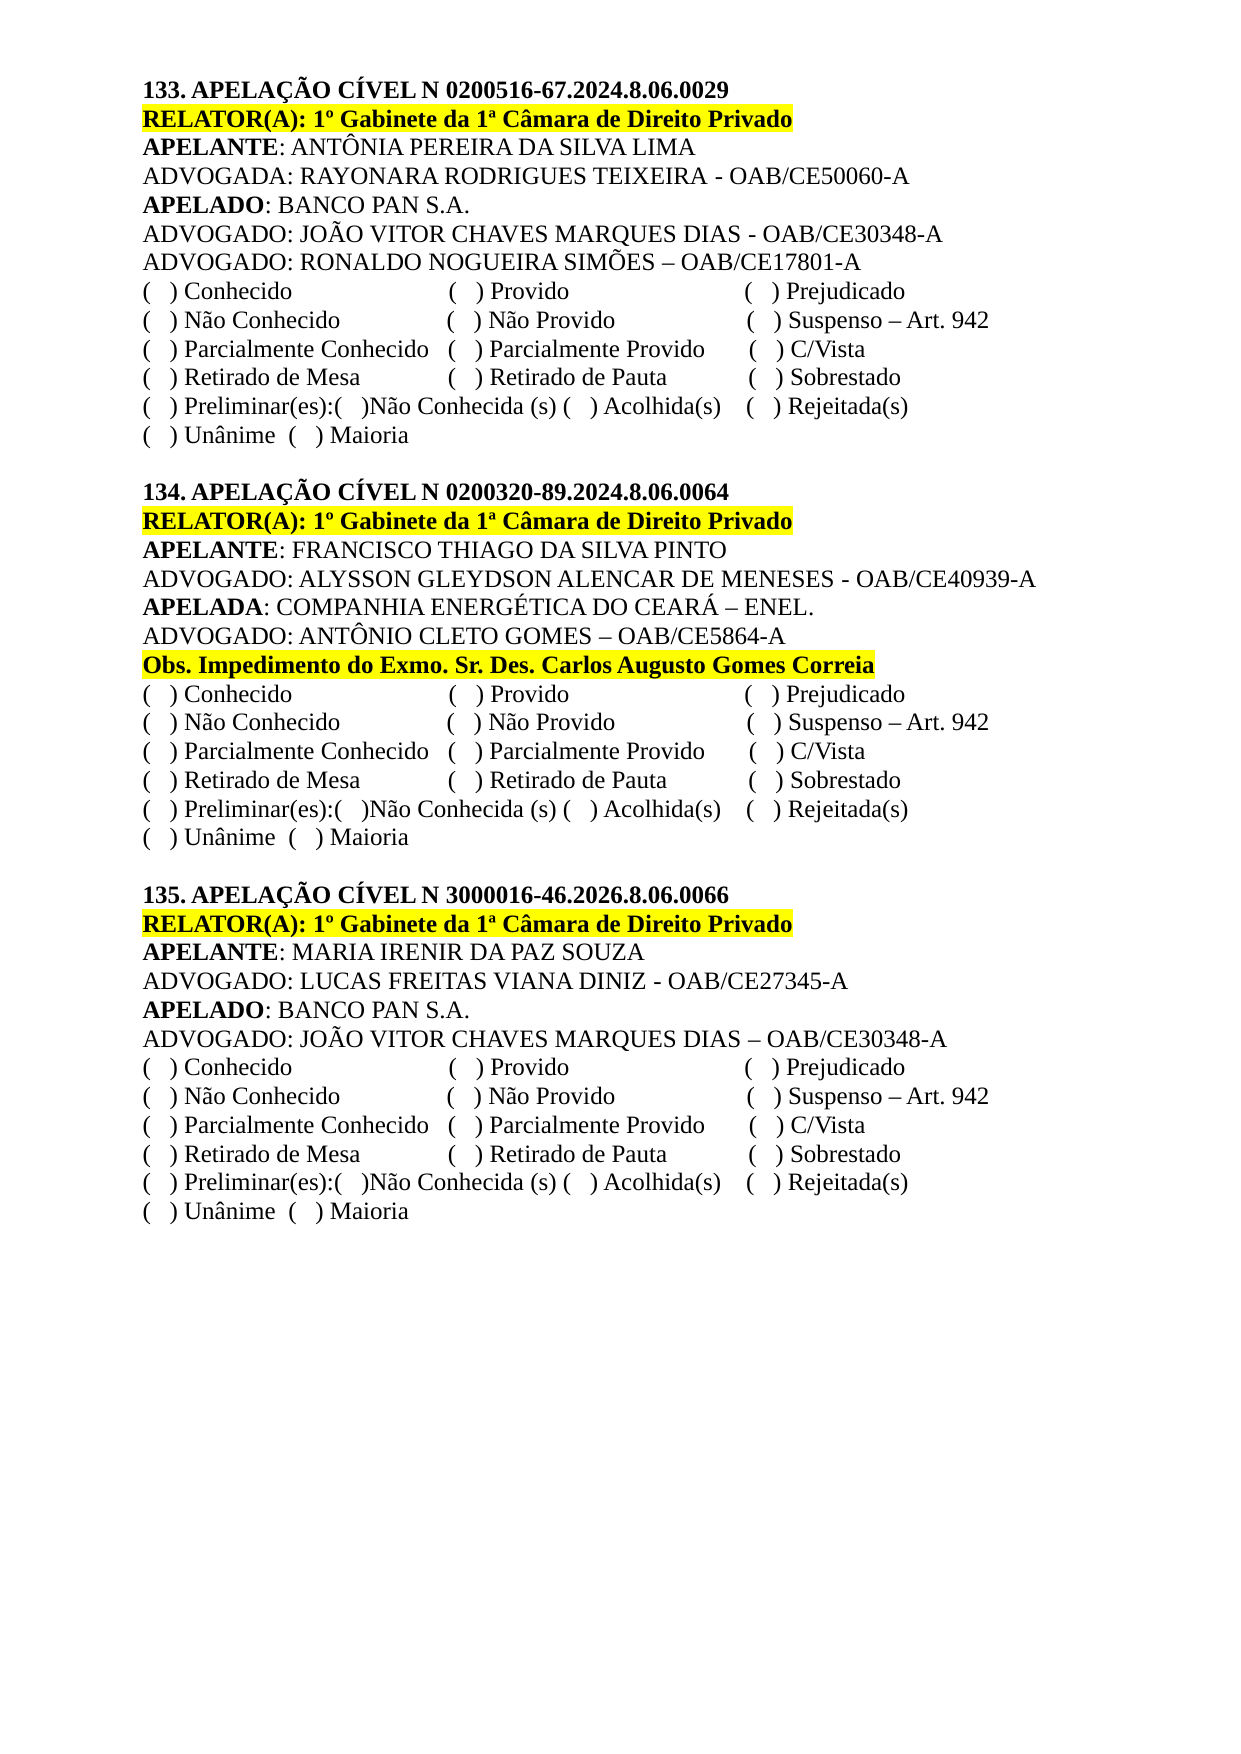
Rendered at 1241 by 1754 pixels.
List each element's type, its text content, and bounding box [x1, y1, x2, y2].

text ( ) Conhecido ( ) Provido ( ) Prejudicado [142, 276, 1141, 305]
text Obs. Impedimento do Exmo. Sr. Des. Carlos Augusto Gomes Correia [142, 650, 1141, 679]
text 133. APELAÇÃO CÍVEL N 0200516-67.2024.8.06.0029 RELATOR(A): 1º Gabinete da 1ª Câmara de Direito Privado APELANTE: ANTÔNIA PEREIRA DA SILVA LIMA ADVOGADA: RAYONARA RODRIGUES TEIXEIRA - OAB/CE50060-A APELADO: BANCO PAN S.A. ADVOGADO: JOÃO VITOR CHAVES MARQUES DIAS - OAB/CE30348-A ADVOGADO: RONALDO NOGUEIRA SIMÕES – OAB/CE17801-A [142, 75, 1141, 276]
text ( ) Unânime ( ) Maioria [142, 1196, 1141, 1282]
text ( ) Preliminar(es):( )Não Conhecida (s) ( ) Acolhida(s) ( ) Rejeitada(s) [142, 794, 1158, 822]
text ( ) Não Conhecido ( ) Não Provido ( ) Suspenso – Art. 942 [142, 305, 1158, 334]
text ( ) Retirado de Mesa ( ) Retirado de Pauta ( ) Sobrestado [142, 362, 1158, 391]
text ( ) Retirado de Mesa ( ) Retirado de Pauta ( ) Sobrestado [142, 1139, 1158, 1167]
text ( ) Unânime ( ) Maioria 135. APELAÇÃO CÍVEL N 3000016-46.2026.8.06.0066 RELATOR(A): 1º Gabinete da 1ª Câmara de Direito Privado APELANTE: MARIA IRENIR DA PAZ SOUZA ADVOGADO: LUCAS FREITAS VIANA DINIZ - OAB/CE27345-A APELADO: BANCO PAN S.A. ADVOGADO: JOÃO VITOR CHAVES MARQUES DIAS – OAB/CE30348-A [142, 822, 1141, 1052]
text ( ) Não Conhecido ( ) Não Provido ( ) Suspenso – Art. 942 [142, 1081, 1158, 1110]
text ( ) Parcialmente Conhecido ( ) Parcialmente Provido ( ) C/Vista [142, 736, 1158, 765]
text ( ) Preliminar(es):( )Não Conhecida (s) ( ) Acolhida(s) ( ) Rejeitada(s) [142, 1167, 1158, 1196]
text ( ) Conhecido ( ) Provido ( ) Prejudicado [142, 679, 1141, 707]
text ( ) Conhecido ( ) Provido ( ) Prejudicado [142, 1052, 1141, 1081]
text ( ) Retirado de Mesa ( ) Retirado de Pauta ( ) Sobrestado [142, 765, 1158, 794]
text ( ) Parcialmente Conhecido ( ) Parcialmente Provido ( ) C/Vista [142, 334, 1158, 362]
text ( ) Parcialmente Conhecido ( ) Parcialmente Provido ( ) C/Vista [142, 1110, 1158, 1139]
text ( ) Preliminar(es):( )Não Conhecida (s) ( ) Acolhida(s) ( ) Rejeitada(s) [142, 391, 1158, 420]
text ( ) Unânime ( ) Maioria 134. APELAÇÃO CÍVEL N 0200320-89.2024.8.06.0064 RELATOR(A): 1º Gabinete da 1ª Câmara de Direito Privado APELANTE: FRANCISCO THIAGO DA SILVA PINTO ADVOGADO: ALYSSON GLEYDSON ALENCAR DE MENESES - OAB/CE40939-A APELADA: COMPANHIA ENERGÉTICA DO CEARÁ – ENEL. ADVOGADO: ANTÔNIO CLETO GOMES – OAB/CE5864-A [142, 420, 1141, 650]
text ( ) Não Conhecido ( ) Não Provido ( ) Suspenso – Art. 942 [142, 707, 1158, 736]
